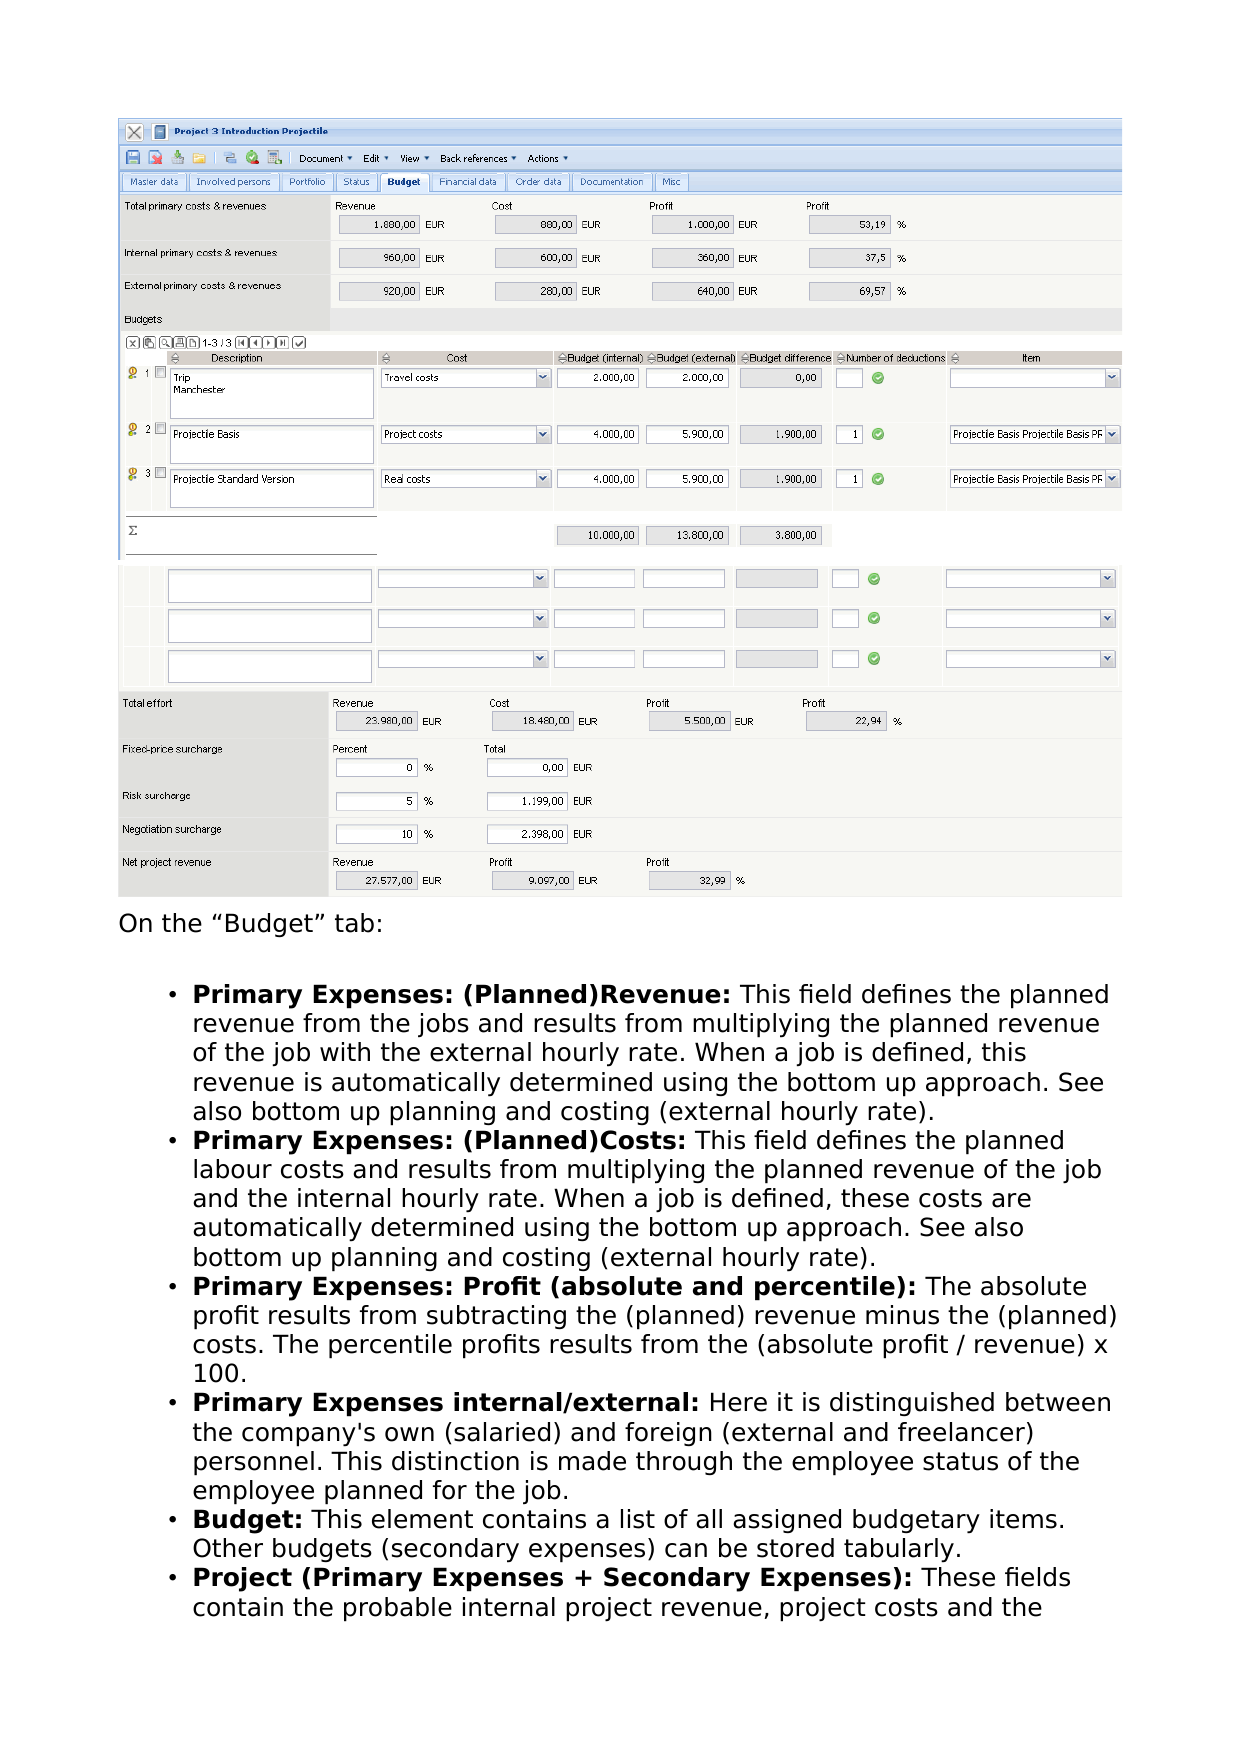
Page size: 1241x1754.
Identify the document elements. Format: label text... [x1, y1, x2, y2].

list Budget: This element contains a list of all assigned budgetary items. Other budgets (secondary expenses) can be stored tabularly. [177, 1505, 1122, 1563]
list Project (Primary Expenses + Secondary Expenses): These fields contain the probable internal project revenue, project costs and the [177, 1563, 1122, 1622]
list Primary Expenses internal/external: Here it is distinguished between the company's own (salaried) and foreign (external and freelancer) personnel. This distinction is made through the employee status of the employee planned for the job. [177, 1388, 1122, 1505]
list Primary Expenses: (Planned)Costs: This field defines the planned labour costs and results from multiplying the planned revenue of the job and the internal hourly rate. When a job is defined, these costs are automatically determined using the bottom up approach. See also bottom up planning and costing (external hourly rate). [177, 1126, 1122, 1272]
picture [118, 565, 1123, 897]
list Primary Expenses: Profit (absolute and percentile): The absolute profit results from subtracting the (planned) revenue minus the (planned) costs. The percentile profits results from the (absolute profit / revenue) x 100. [177, 1272, 1122, 1388]
text On the “Budget” tab: [118, 909, 1122, 938]
list Primary Expenses: (Planned)Revenue: This field defines the planned revenue from the jobs and results from multiplying the planned revenue of the job with the external hourly rate. When a job is defined, this revenue is automatically determined using the bottom up approach. See also bottom up planning and costing (external hourly rate). [177, 980, 1122, 1126]
picture [118, 118, 1123, 560]
